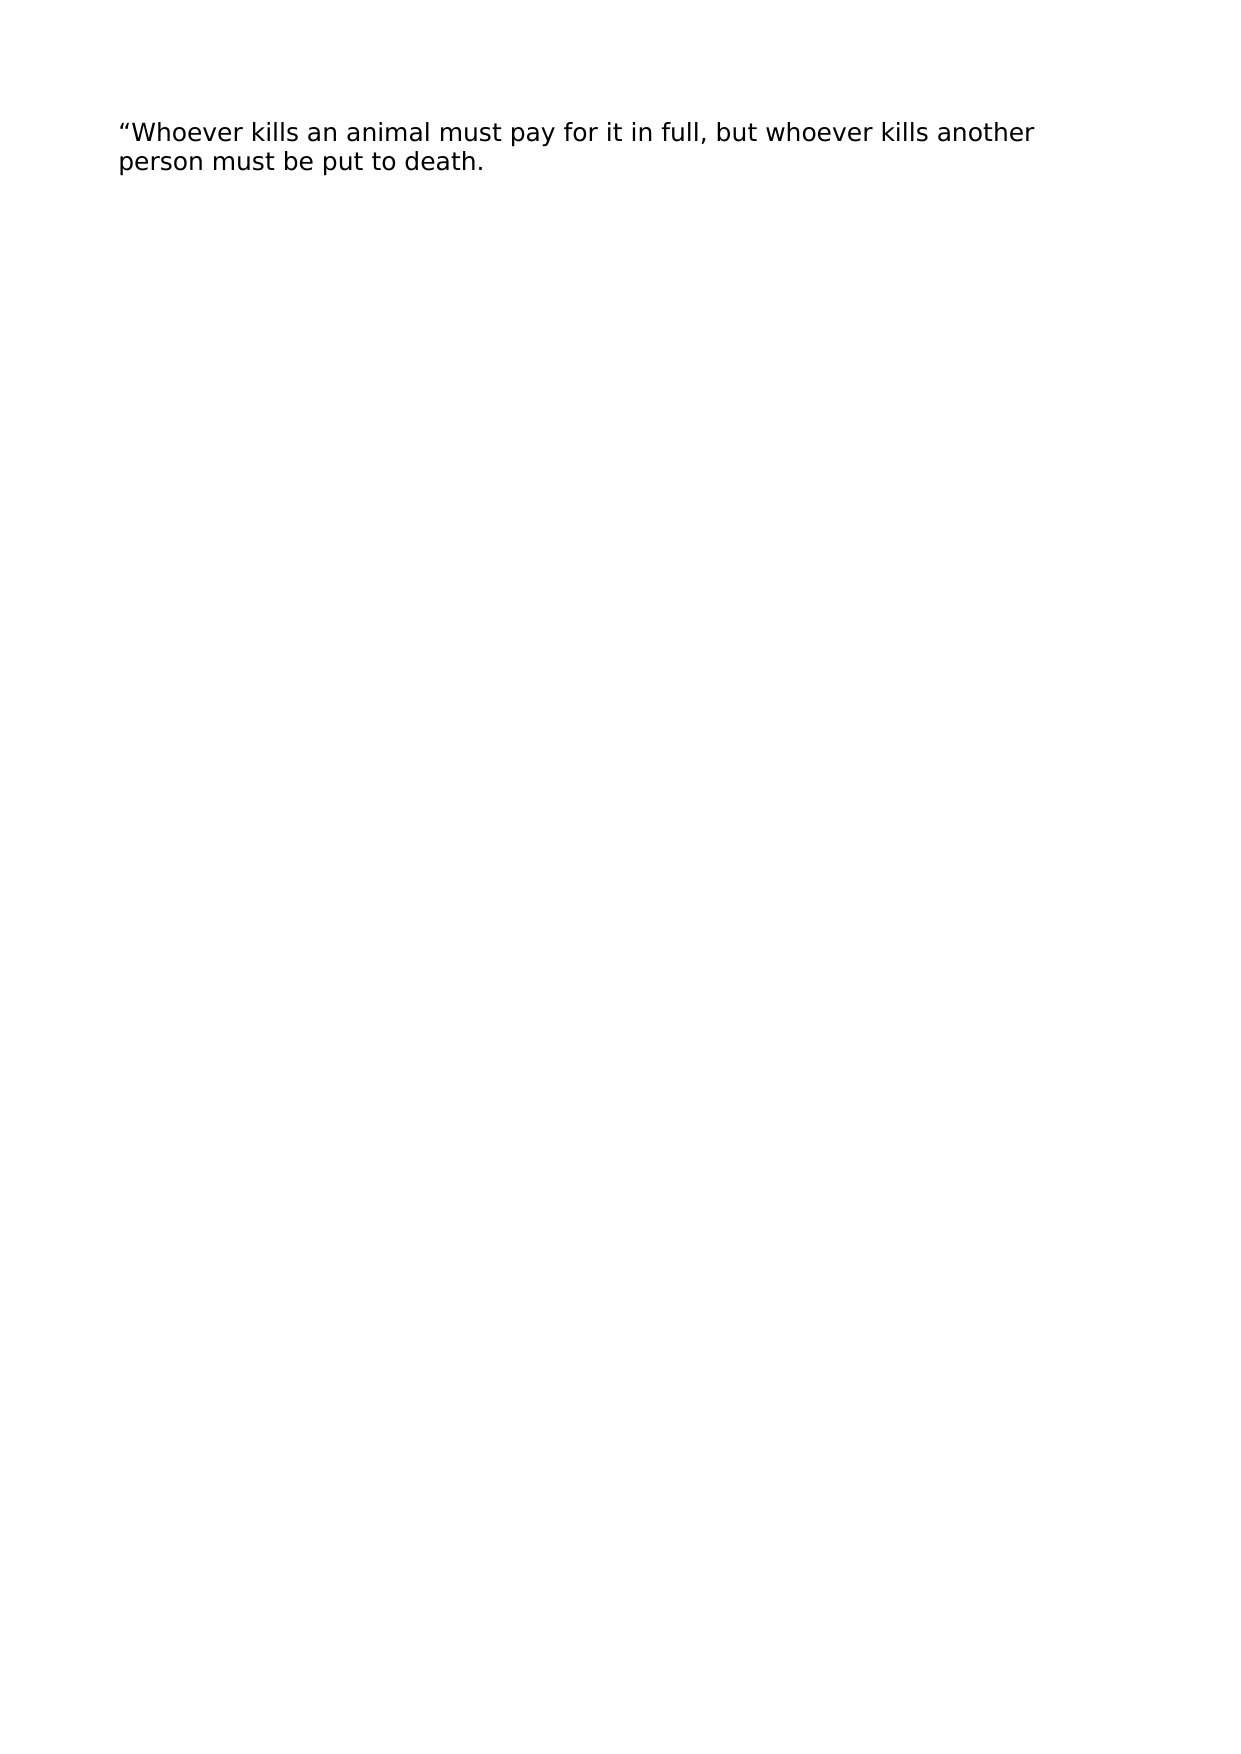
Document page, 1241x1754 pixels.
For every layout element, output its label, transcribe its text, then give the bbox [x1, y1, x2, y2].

text “Whoever kills an animal must pay for it in full, but whoever kills another person must be put to death. [118, 118, 1122, 176]
